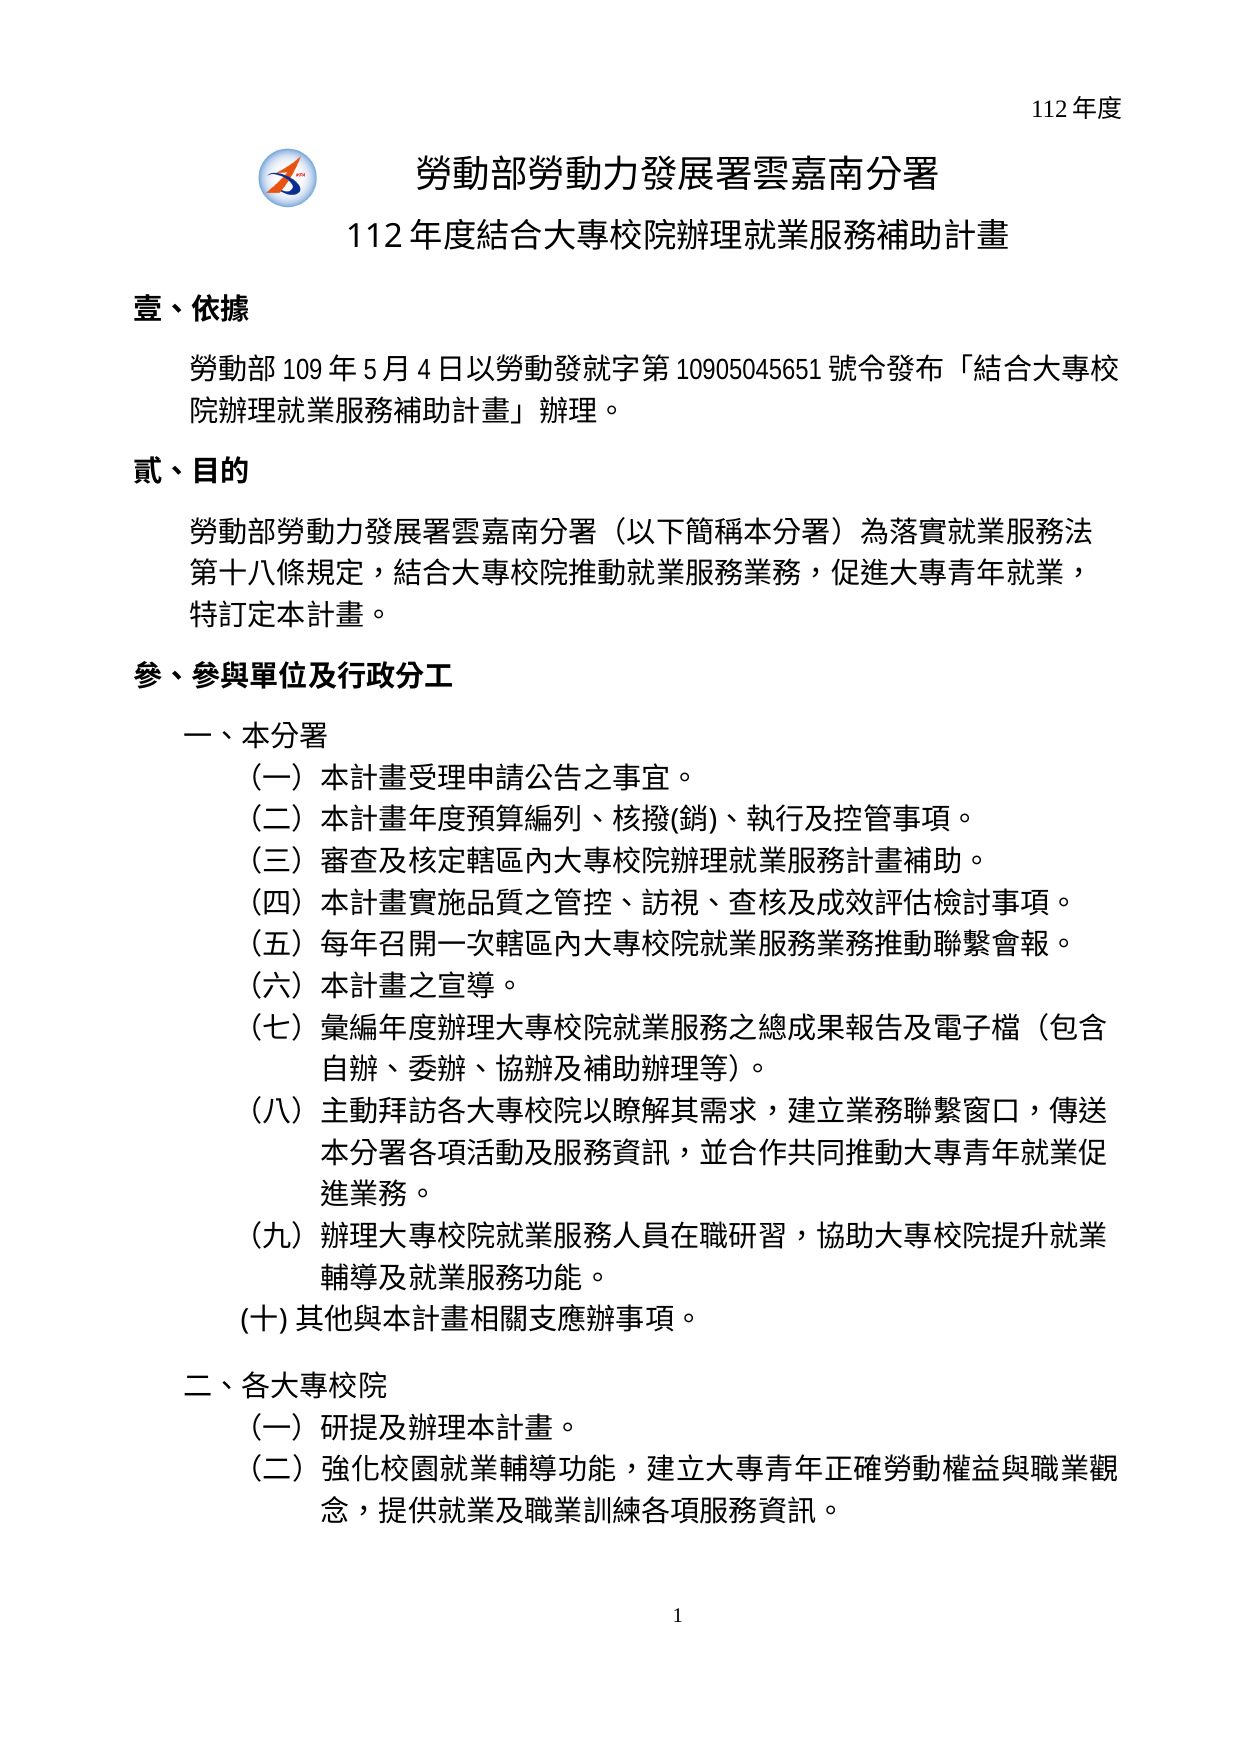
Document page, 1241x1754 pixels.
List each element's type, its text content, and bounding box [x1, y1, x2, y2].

text (十) 其他與本計畫相關支應辦事項。 [233, 1296, 1122, 1338]
text （七）彙編年度辦理大專校院就業服務之總成果報告及電子檔（包含自辦、委辦、協辦及補助辦理等）。 [233, 1005, 1122, 1088]
text （九）辦理大專校院就業服務人員在職研習，協助大專校院提升就業輔導及就業服務功能。 [233, 1213, 1122, 1296]
picture [255, 146, 320, 209]
text （四）本計畫實施品質之管控、訪視、查核及成效評估檢討事項。 [233, 880, 1122, 921]
text （一）本計畫受理申請公告之事宜。 [233, 755, 1122, 796]
text 參、參與單位及行政分工 [133, 653, 1122, 694]
text （三）審查及核定轄區內大專校院辦理就業服務計畫補助。 [233, 838, 1122, 880]
text （二）本計畫年度預算編列、核撥(銷)、執行及控管事項。 [233, 796, 1122, 838]
text （二）強化校園就業輔導功能，建立大專青年正確勞動權益與職業觀念，提供就業及職業訓練各項服務資訊。 [233, 1446, 1122, 1530]
text （一）研提及辦理本計畫。 [233, 1405, 1122, 1446]
text 一、本分署 [183, 713, 1122, 755]
text 壹、依據 [133, 286, 1122, 328]
text 勞動部勞動力發展署雲嘉南分署 [233, 133, 1122, 208]
text （五）每年召開一次轄區內大專校院就業服務業務推動聯繫會報。 [233, 921, 1122, 963]
text 112年度結合大專校院辦理就業服務補助計畫 [233, 208, 1122, 257]
text 貳、目的 [133, 448, 1122, 490]
text 二、各大專校院 [183, 1363, 1122, 1405]
text （六）本計畫之宣導。 [233, 963, 1122, 1005]
text 勞動部109年5月4日以勞動發就字第10905045651號令發布「結合大專校院辦理就業服務補助計畫」辦理。 [189, 346, 1122, 430]
text 勞動部勞動力發展署雲嘉南分署（以下簡稱本分署）為落實就業服務法第十八條規定，結合大專校院推動就業服務業務，促進大專青年就業，特訂定本計畫。 [189, 509, 1122, 634]
text （八）主動拜訪各大專校院以瞭解其需求，建立業務聯繫窗口，傳送本分署各項活動及服務資訊，並合作共同推動大專青年就業促進業務。 [233, 1088, 1122, 1213]
